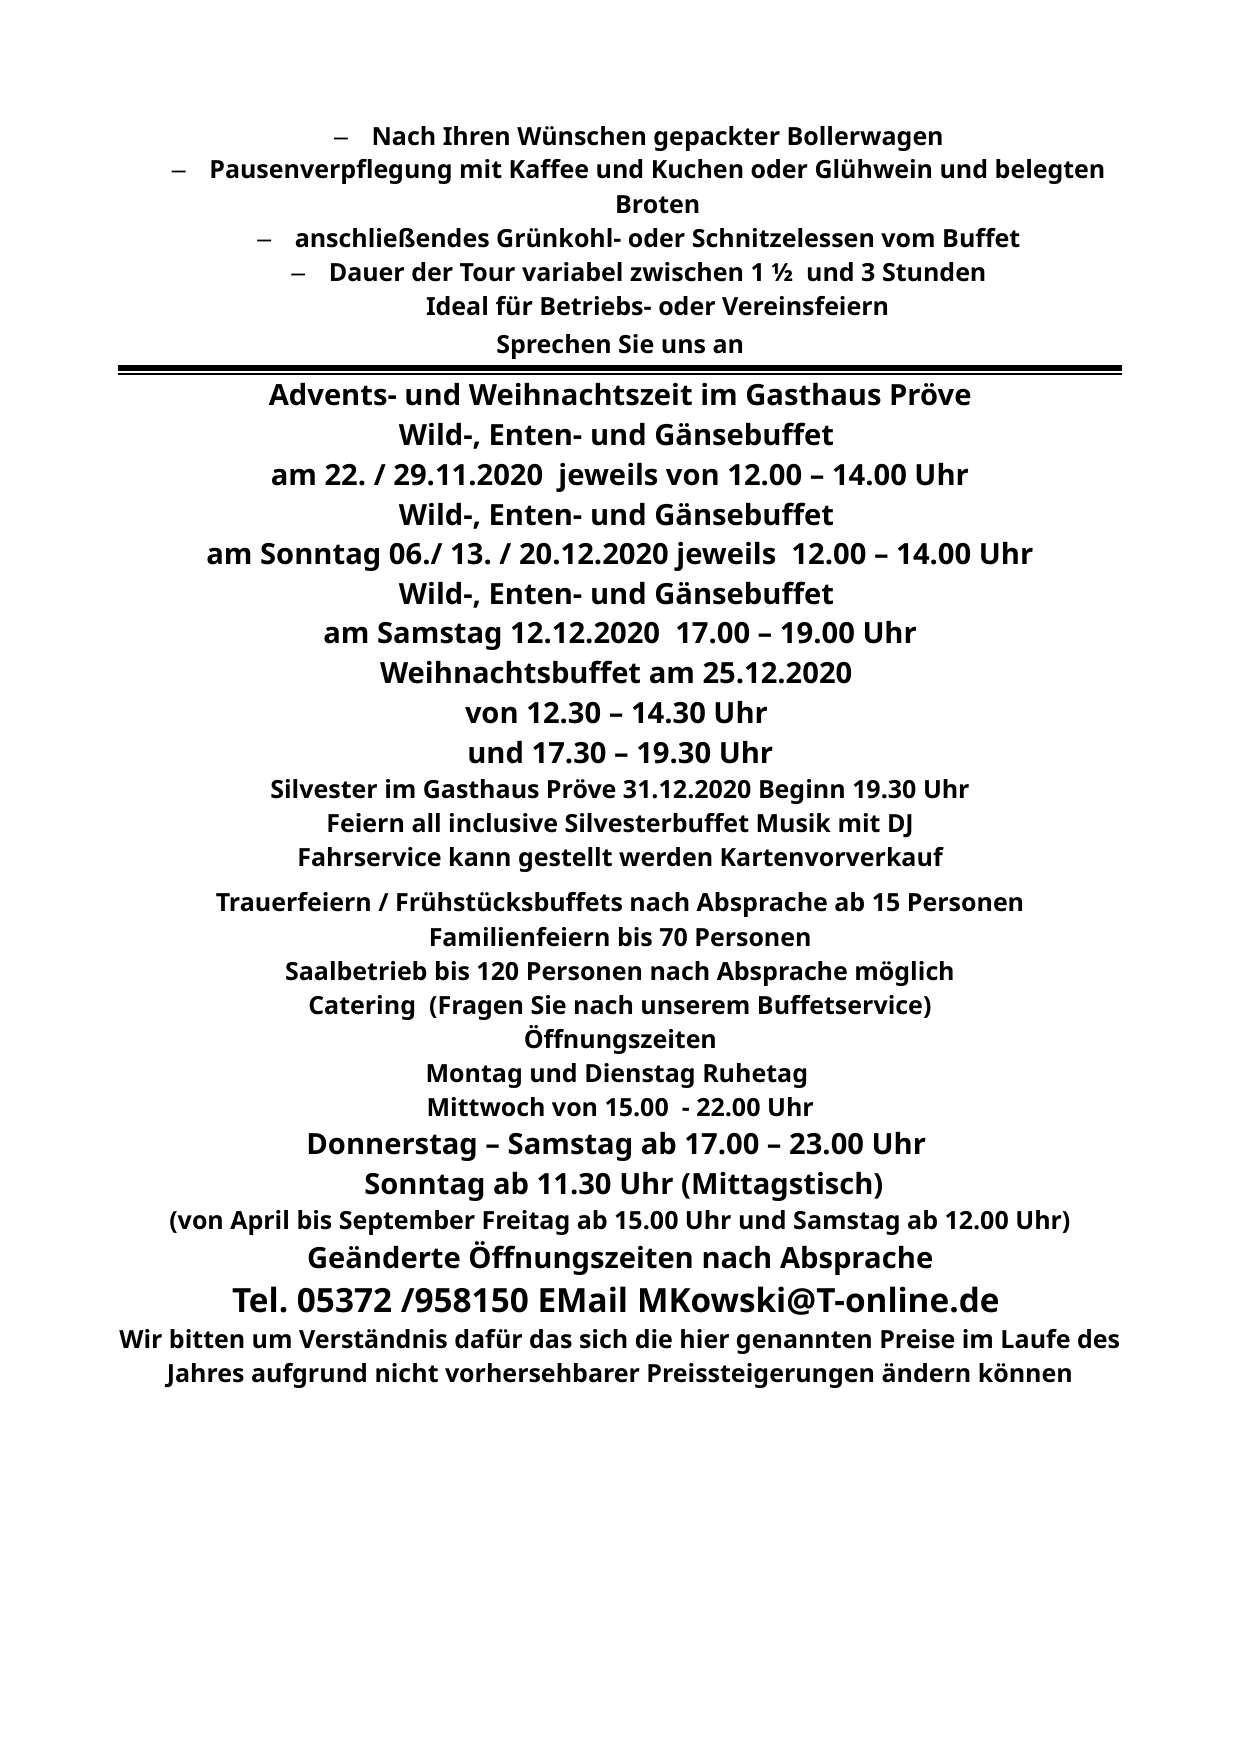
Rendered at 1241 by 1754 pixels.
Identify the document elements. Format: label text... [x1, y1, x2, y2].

text Sprechen Sie uns an [118, 322, 1122, 365]
text Geänderte Öffnungszeiten nach Absprache [118, 1237, 1122, 1277]
text Montag und Dienstag Ruhetag [118, 1055, 1122, 1089]
text Wild-, Enten- und Gänsebuffet [118, 494, 1122, 533]
text und 17.30 – 19.30 Uhr [118, 732, 1122, 772]
list anschließendes Grünkohl- oder Schnitzelessen vom Buffet [156, 220, 1122, 254]
list Pausenverpflegung mit Kaffee und Kuchen oder Glühwein und belegten Broten [156, 152, 1122, 220]
text Fahrservice kann gestellt werden Kartenvorverkauf [118, 840, 1122, 874]
text Mittwoch von 15.00 - 22.00 Uhr [118, 1089, 1122, 1123]
text von 12.30 – 14.30 Uhr [118, 692, 1122, 732]
text am 22. / 29.11.2020 jeweils von 12.00 – 14.00 Uhr [118, 454, 1122, 494]
text (von April bis September Freitag ab 15.00 Uhr und Samstag ab 12.00 Uhr) [118, 1203, 1122, 1237]
text Wild-, Enten- und Gänsebuffet [118, 414, 1122, 454]
list Dauer der Tour variabel zwischen 1 ½ und 3 Stunden [156, 254, 1122, 288]
text Donnerstag – Samstag ab 17.00 – 23.00 Uhr [118, 1123, 1122, 1163]
text Catering (Fragen Sie nach unserem Buffetservice) [118, 987, 1122, 1021]
text Wild-, Enten- und Gänsebuffet [118, 573, 1122, 613]
text Familienfeiern bis 70 Personen [118, 919, 1122, 953]
text Silvester im Gasthaus Pröve 31.12.2020 Beginn 19.30 Uhr [118, 772, 1122, 806]
text Öffnungszeiten [118, 1021, 1122, 1055]
text Advents- und Weihnachtszeit im Gasthaus Pröve [118, 375, 1122, 414]
list Ideal für Betriebs- oder Vereinsfeiern [156, 288, 1122, 322]
text am Sonntag 06./ 13. / 20.12.2020 jeweils 12.00 – 14.00 Uhr [118, 533, 1122, 573]
text Feiern all inclusive Silvesterbuffet Musik mit DJ [118, 806, 1122, 840]
text Weihnachtsbuffet am 25.12.2020 [118, 652, 1122, 692]
text Wir bitten um Verständnis dafür das sich die hier genannten Preise im Laufe des Jahres aufgrund nicht vorhersehbarer Preissteigerungen ändern können [118, 1322, 1122, 1390]
text Tel. 05372 /958150 EMail MKowski@T-online.de [118, 1277, 1122, 1322]
text Sonntag ab 11.30 Uhr (Mittagstisch) [118, 1163, 1122, 1203]
text Saalbetrieb bis 120 Personen nach Absprache möglich [118, 953, 1122, 987]
text Trauerfeiern / Frühstücksbuffets nach Absprache ab 15 Personen [118, 885, 1122, 919]
text am Samstag 12.12.2020 17.00 – 19.00 Uhr [118, 613, 1122, 652]
list Nach Ihren Wünschen gepackter Bollerwagen [156, 118, 1122, 152]
